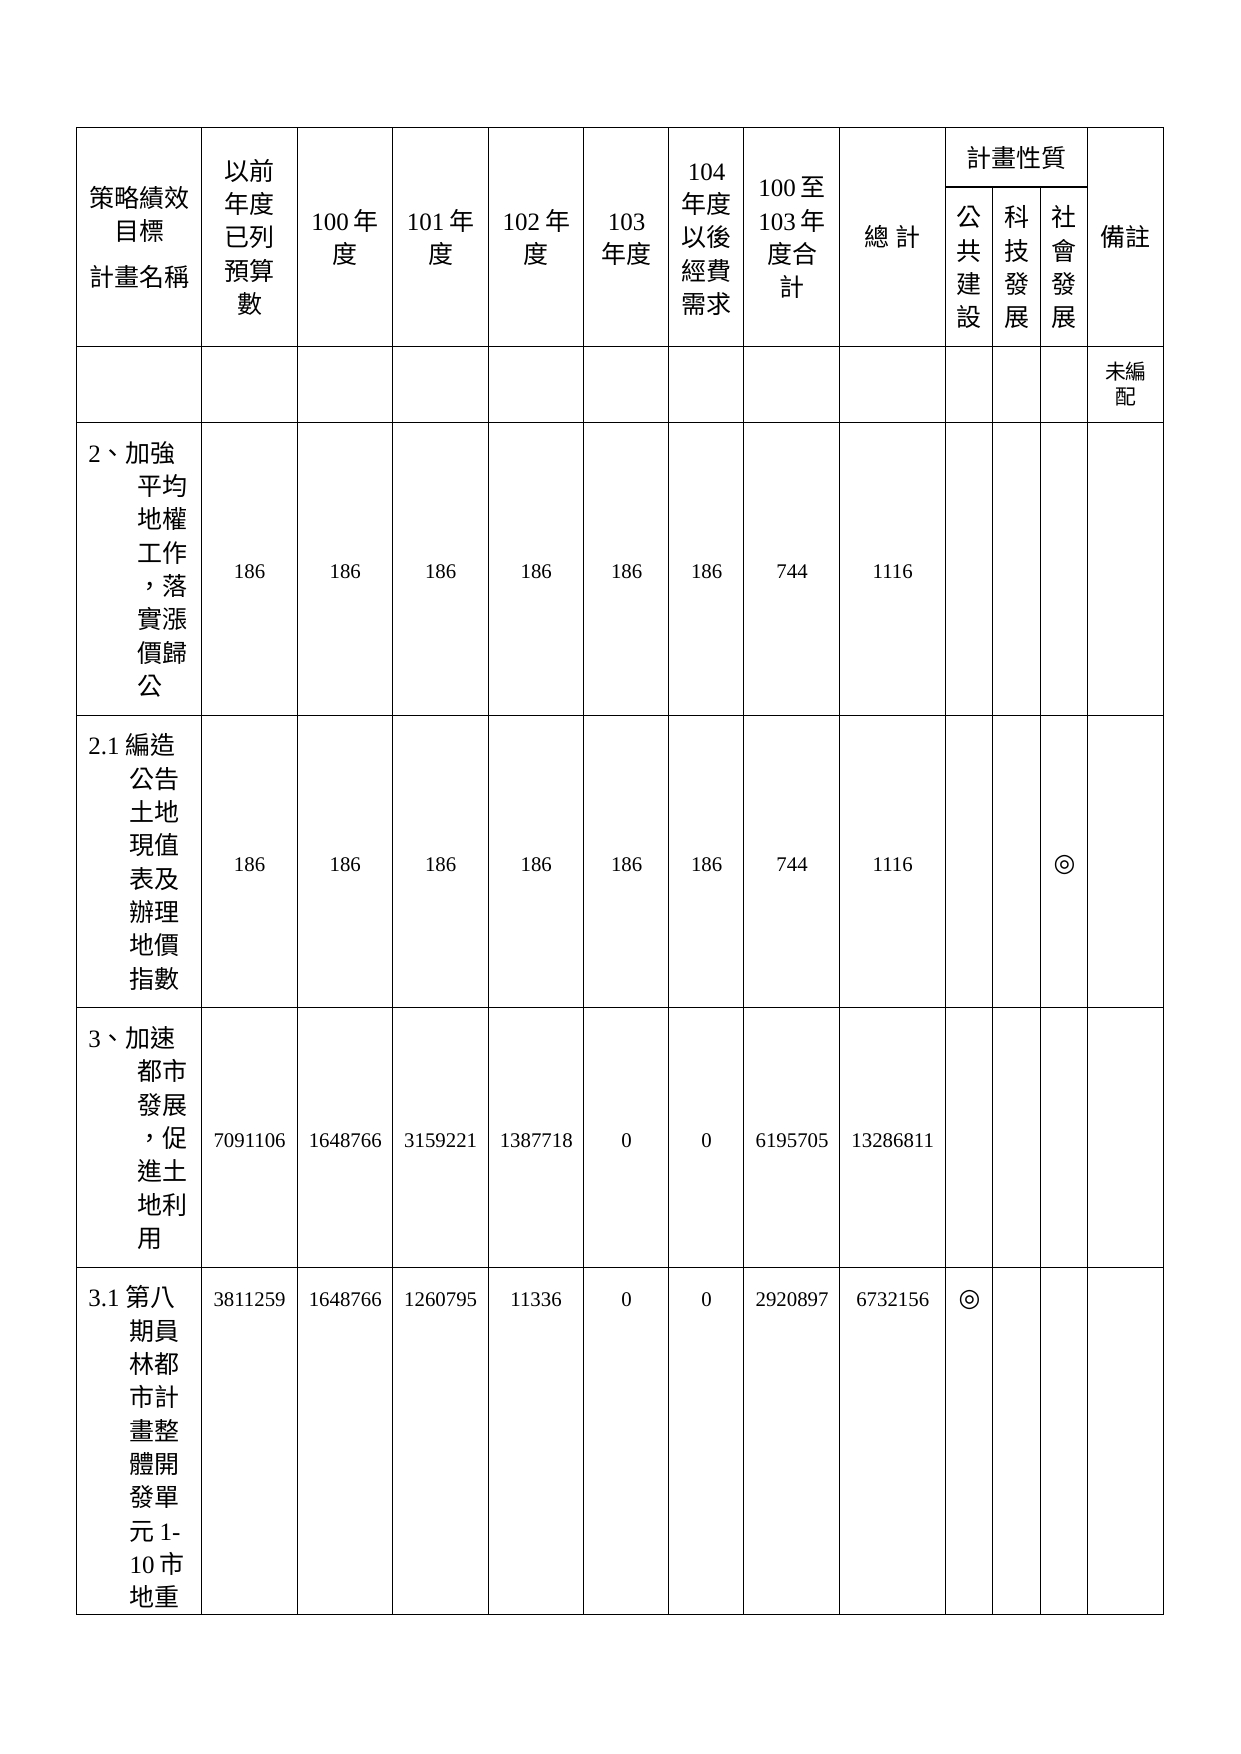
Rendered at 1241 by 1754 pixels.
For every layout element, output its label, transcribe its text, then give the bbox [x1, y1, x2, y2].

table_cell 186 [298, 423, 392, 714]
table_header 102年度 [489, 128, 583, 346]
table_cell 0 [584, 1268, 668, 1613]
table_cell [1088, 1008, 1163, 1267]
table_cell 1116 [840, 423, 945, 714]
table_cell [202, 347, 297, 422]
table_cell 186 [393, 423, 488, 714]
table_cell 11336 [489, 1268, 583, 1613]
table_cell 186 [584, 423, 668, 714]
table_cell [993, 716, 1040, 1007]
table_cell [1088, 716, 1163, 1007]
table_header 101年度 [393, 128, 488, 346]
table_cell 1387718 [489, 1008, 583, 1267]
table_header 以前年度已列預算數 [202, 128, 297, 346]
table_cell 1260795 [393, 1268, 488, 1613]
table_cell ◎ [1041, 716, 1087, 1007]
table_cell 744 [744, 716, 839, 1007]
table_cell [946, 423, 992, 714]
table_header 備註 [1088, 128, 1163, 346]
table_cell 0 [584, 1008, 668, 1267]
table_cell [993, 423, 1040, 714]
table_cell [993, 1268, 1040, 1613]
table_header 103年度 [584, 128, 668, 346]
table_cell ◎ [946, 1268, 992, 1613]
table_cell 186 [202, 423, 297, 714]
table_cell 13286811 [840, 1008, 945, 1267]
table_cell 0 [669, 1268, 743, 1613]
table_cell 7091106 [202, 1008, 297, 1267]
table_cell [840, 347, 945, 422]
table_cell [993, 347, 1040, 422]
table_header 100至103年度合計 [744, 128, 839, 346]
table_cell [946, 716, 992, 1007]
table_cell 科技發展 [993, 188, 1040, 346]
table_header 策略績效目標 計畫名稱 [77, 128, 201, 346]
table_cell [584, 347, 668, 422]
table_cell [993, 1008, 1040, 1267]
table_cell 186 [584, 716, 668, 1007]
table_cell 3159221 [393, 1008, 488, 1267]
table_header 100年度 [298, 128, 392, 346]
table_cell 公共建設 [946, 188, 992, 346]
table_cell [946, 347, 992, 422]
table_cell 186 [202, 716, 297, 1007]
table_cell 社會發展 [1041, 188, 1087, 346]
table_cell 加速都市發展，促進土地利用 [77, 1008, 201, 1267]
table_cell 186 [298, 716, 392, 1007]
table_cell [393, 347, 488, 422]
table_cell [1041, 347, 1087, 422]
table_cell [298, 347, 392, 422]
table_cell 2.1 編造公告土地現值表及辦理地價指數 [77, 716, 201, 1007]
table_cell 加強平均地權工作，落實漲價歸公 [77, 423, 201, 714]
table_cell 1648766 [298, 1008, 392, 1267]
table_cell [1041, 423, 1087, 714]
table_cell 未編配 [1088, 347, 1163, 422]
table_cell 6195705 [744, 1008, 839, 1267]
table_cell [1088, 1268, 1163, 1613]
table_cell [1088, 423, 1163, 714]
table_cell [744, 347, 839, 422]
table_cell 3811259 [202, 1268, 297, 1613]
table_cell 1648766 [298, 1268, 392, 1613]
table_header 計畫性質 [946, 128, 1087, 186]
table_header 104年度以後經費需求 [669, 128, 743, 346]
table_cell [77, 347, 201, 422]
table_cell 186 [489, 423, 583, 714]
table_cell [669, 347, 743, 422]
table_cell 3.1 第八期員林都市計畫整體開發單元1-10市地重 [77, 1268, 201, 1613]
table_cell [1041, 1268, 1087, 1613]
table_cell 6732156 [840, 1268, 945, 1613]
table_cell 186 [669, 423, 743, 714]
table_cell 186 [489, 716, 583, 1007]
table_cell 744 [744, 423, 839, 714]
table_cell 186 [669, 716, 743, 1007]
table_cell [489, 347, 583, 422]
table_cell [1041, 1008, 1087, 1267]
table_cell 186 [393, 716, 488, 1007]
table_cell 0 [669, 1008, 743, 1267]
table_cell [946, 1008, 992, 1267]
table_cell 2920897 [744, 1268, 839, 1613]
table_header 總 計 [840, 128, 945, 346]
table_cell 1116 [840, 716, 945, 1007]
